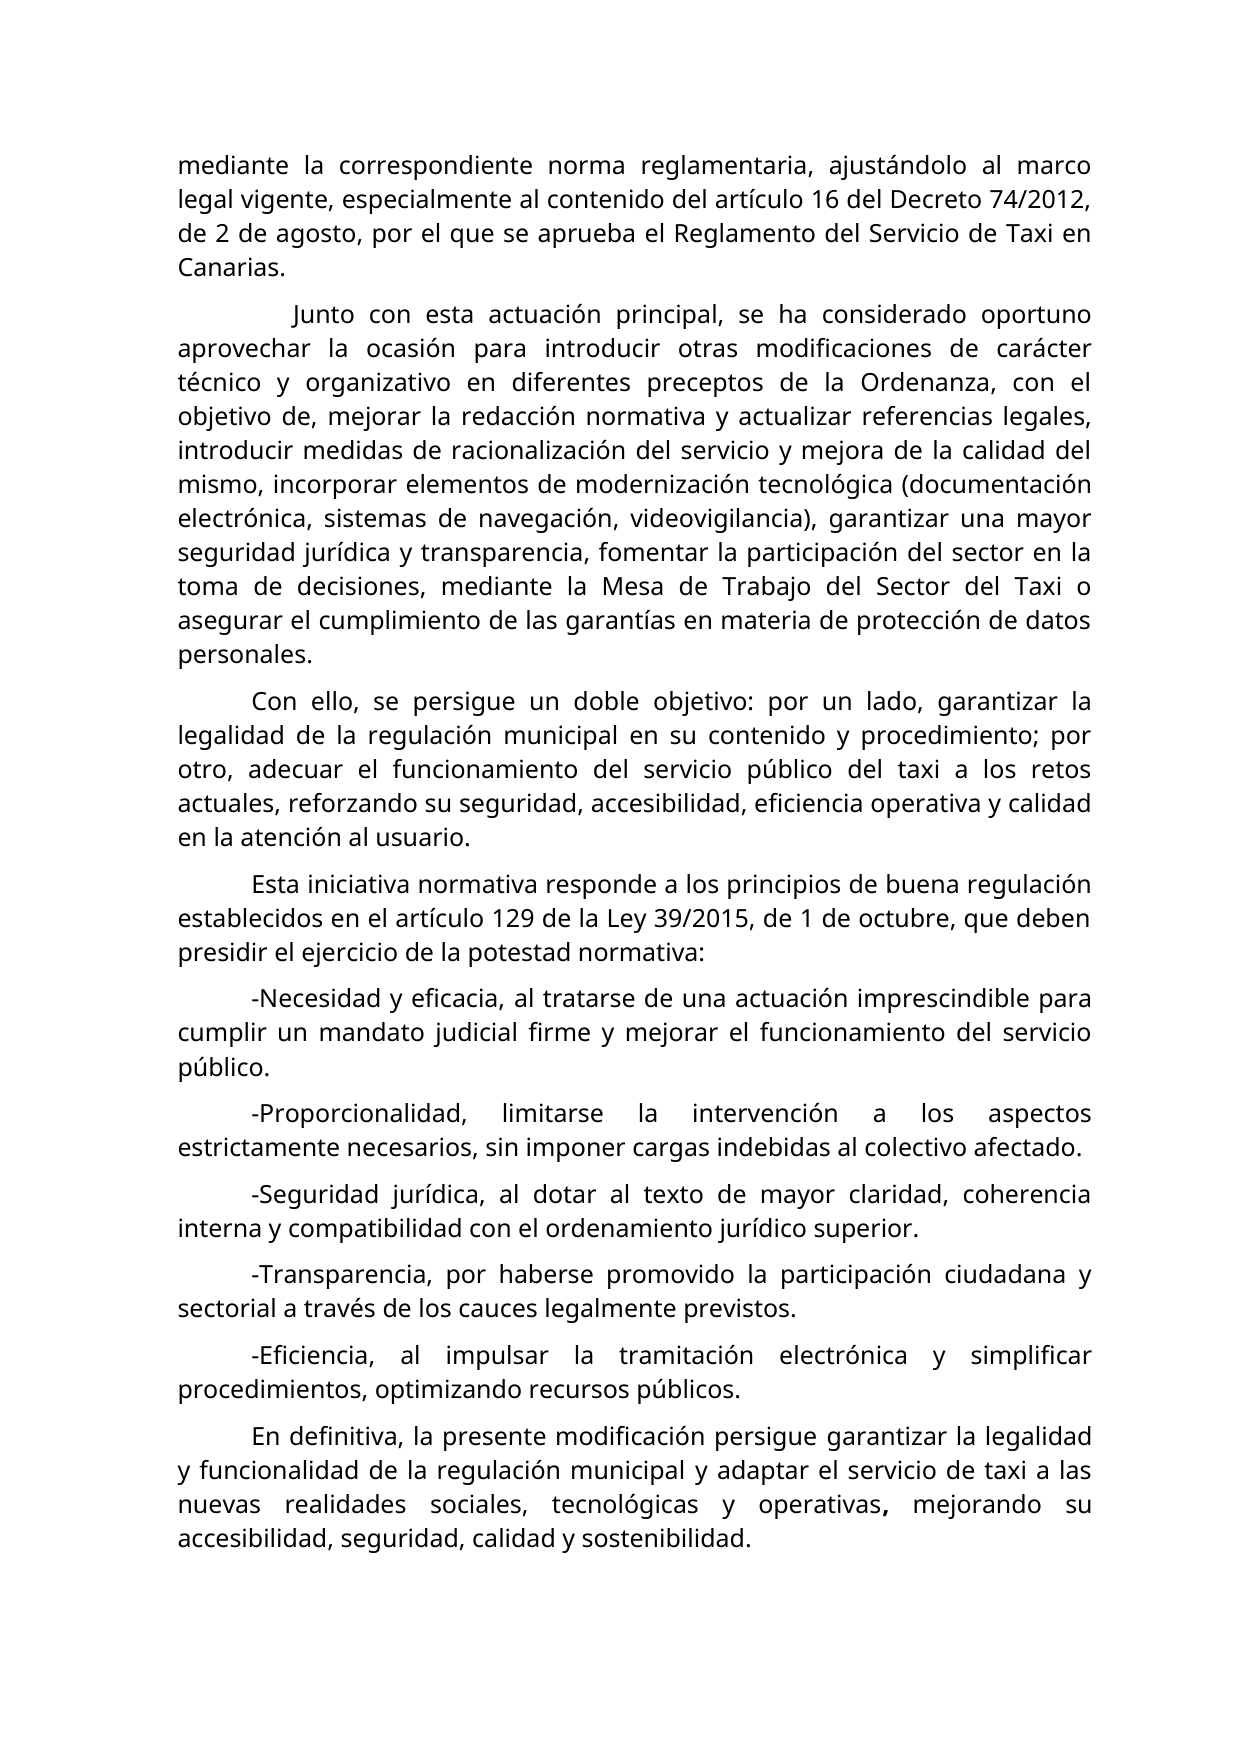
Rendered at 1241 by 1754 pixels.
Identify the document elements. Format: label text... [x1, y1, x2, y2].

text -Necesidad y eficacia, al tratarse de una actuación imprescindible para cumplir un mandato judicial firme y mejorar el funcionamiento del servicio público. [177, 981, 1093, 1083]
text -Seguridad jurídica, al dotar al texto de mayor claridad, coherencia interna y compatibilidad con el ordenamiento jurídico superior. [177, 1176, 1093, 1244]
text -Proporcionalidad, limitarse la intervención a los aspectos estrictamente necesarios, sin imponer cargas indebidas al colectivo afectado. [177, 1096, 1093, 1164]
text -Eficiencia, al impulsar la tramitación electrónica y simplificar procedimientos, optimizando recursos públicos. [177, 1338, 1093, 1406]
text -Transparencia, por haberse promovido la participación ciudadana y sectorial a través de los cauces legalmente previstos. [177, 1257, 1093, 1325]
text Con ello, se persigue un doble objetivo: por un lado, garantizar la legalidad de la regulación municipal en su contenido y procedimiento; por otro, adecuar el funcionamiento del servicio público del taxi a los retos actuales, reforzando su seguridad, accesibilidad, eficiencia operativa y calidad en la atención al usuario. [177, 683, 1093, 854]
text mediante la correspondiente norma reglamentaria, ajustándolo al marco legal vigente, especialmente al contenido del artículo 16 del Decreto 74/2012, de 2 de agosto, por el que se aprueba el Reglamento del Servicio de Taxi en Canarias. [177, 148, 1093, 284]
text Esta iniciativa normativa responde a los principios de buena regulación establecidos en el artículo 129 de la Ley 39/2015, de 1 de octubre, que deben presidir el ejercicio de la potestad normativa: [177, 866, 1093, 968]
text Junto con esta actuación principal, se ha considerado oportuno aprovechar la ocasión para introducir otras modificaciones de carácter técnico y organizativo en diferentes preceptos de la Ordenanza, con el objetivo de, mejorar la redacción normativa y actualizar referencias legales, introducir medidas de racionalización del servicio y mejora de la calidad del mismo, incorporar elementos de modernización tecnológica (documentación electrónica, sistemas de navegación, videovigilancia), garantizar una mayor seguridad jurídica y transparencia, fomentar la participación del sector en la toma de decisiones, mediante la Mesa de Trabajo del Sector del Taxi o asegurar el cumplimiento de las garantías en materia de protección de datos personales. [177, 296, 1093, 671]
text En definitiva, la presente modificación persigue garantizar la legalidad y funcionalidad de la regulación municipal y adaptar el servicio de taxi a las nuevas realidades sociales, tecnológicas y operativas, mejorando su accesibilidad, seguridad, calidad y sostenibilidad. [177, 1418, 1093, 1554]
